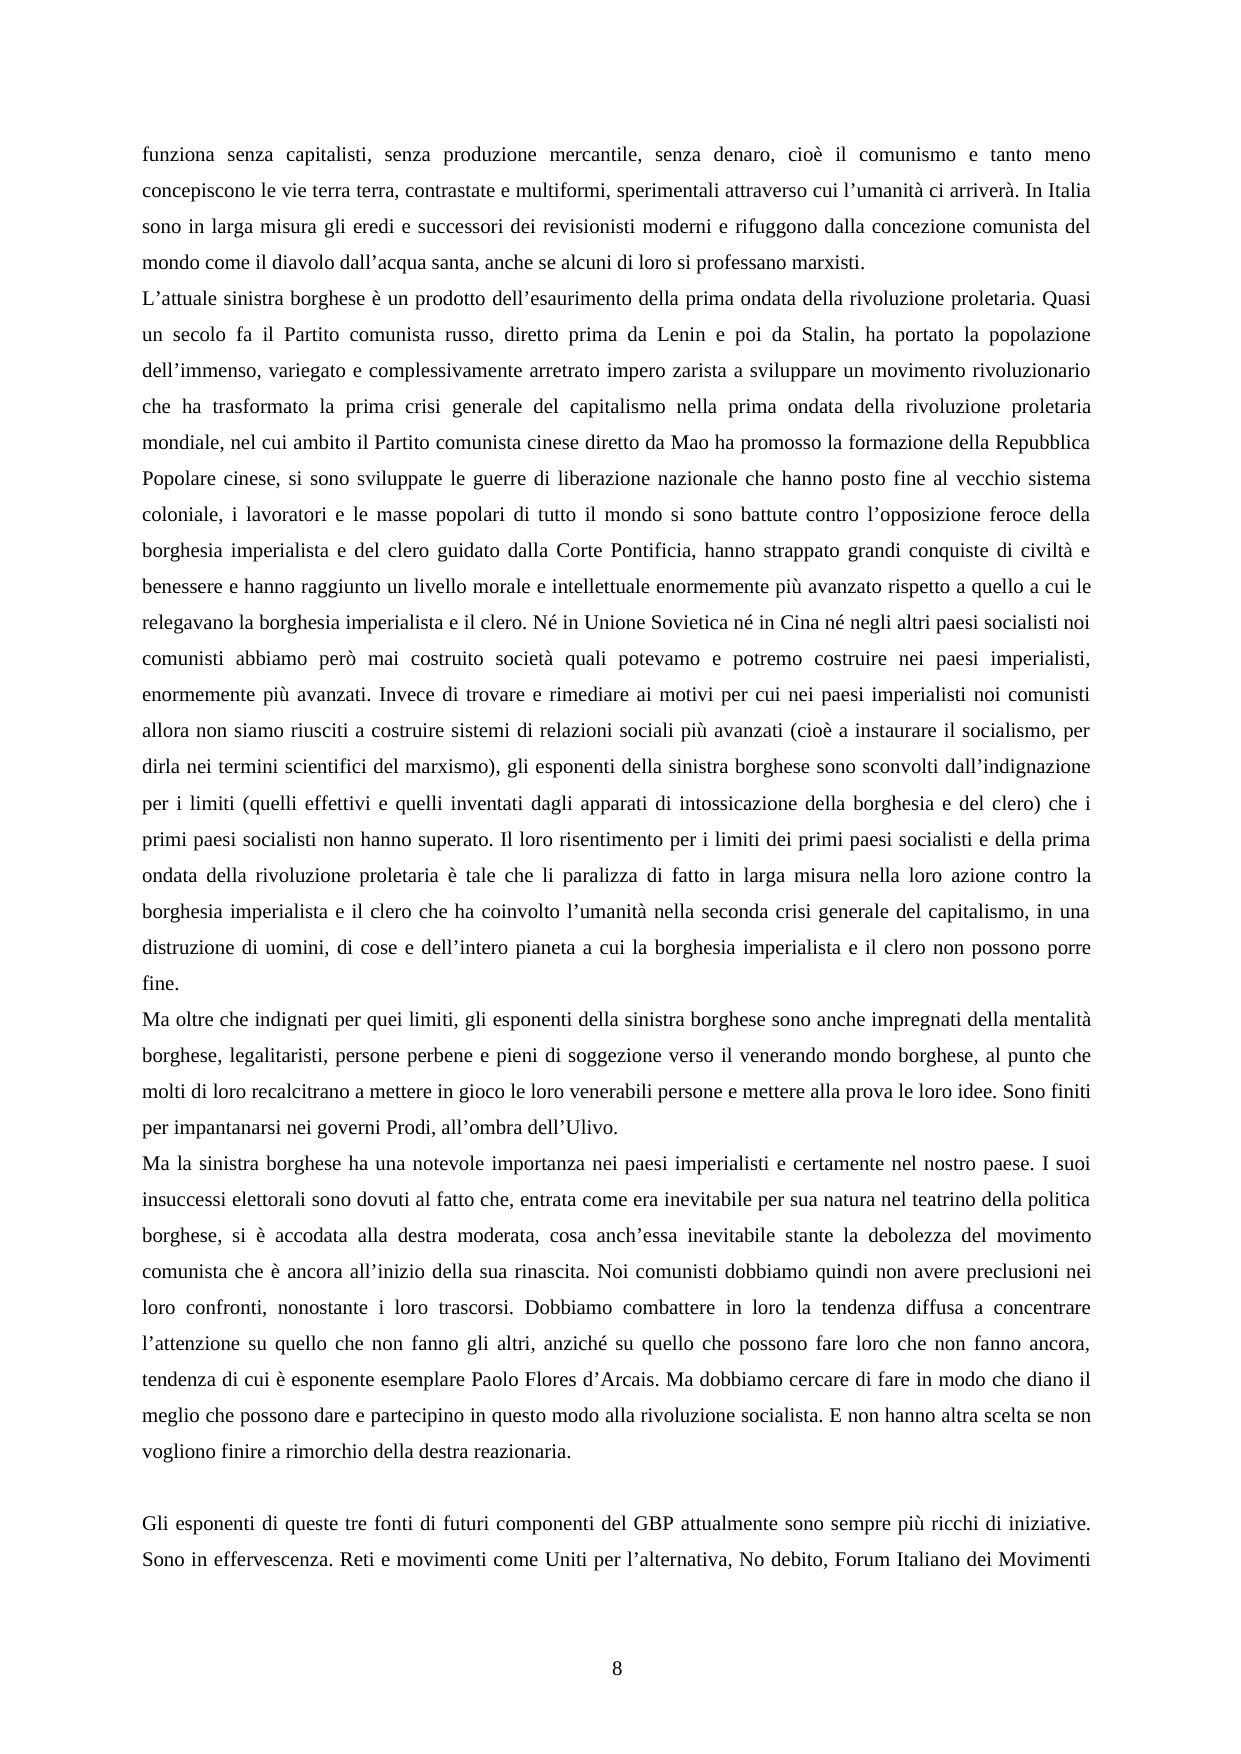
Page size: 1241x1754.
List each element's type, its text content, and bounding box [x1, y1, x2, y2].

text L’attuale sinistra borghese è un prodotto dell’esaurimento della prima ondata della rivoluzione proletaria. Quasi un secolo fa il Partito comunista russo, diretto prima da Lenin e poi da Stalin, ha portato la popolazione dell’immenso, variegato e complessivamente arretrato impero zarista a sviluppare un movimento rivoluzionario che ha trasformato la prima crisi generale del capitalismo nella prima ondata della rivoluzione proletaria mondiale, nel cui ambito il Partito comunista cinese diretto da Mao ha promosso la formazione della Repubblica Popolare cinese, si sono sviluppate le guerre di liberazione nazionale che hanno posto fine al vecchio sistema coloniale, i lavoratori e le masse popolari di tutto il mondo si sono battute contro l’opposizione feroce della borghesia imperialista e del clero guidato dalla Corte Pontificia, hanno strappato grandi conquiste di civiltà e benessere e hanno raggiunto un livello morale e intellettuale enormemente più avanzato rispetto a quello a cui le relegavano la borghesia imperialista e il clero. Né in Unione Sovietica né in Cina né negli altri paesi socialisti noi comunisti abbiamo però mai costruito società quali potevamo e potremo costruire nei paesi imperialisti, enormemente più avanzati. Invece di trovare e rimediare ai motivi per cui nei paesi imperialisti noi comunisti allora non siamo riusciti a costruire sistemi di relazioni sociali più avanzati (cioè a instaurare il socialismo, per dirla nei termini scientifici del marxismo), gli esponenti della sinistra borghese sono sconvolti dall’indignazione per i limiti (quelli effettivi e quelli inventati dagli apparati di intossicazione della borghesia e del clero) che i primi paesi socialisti non hanno superato. Il loro risentimento per i limiti dei primi paesi socialisti e della prima ondata della rivoluzione proletaria è tale che li paralizza di fatto in larga misura nella loro azione contro la borghesia imperialista e il clero che ha coinvolto l’umanità nella seconda crisi generale del capitalismo, in una distruzione di uomini, di cose e dell’intero pianeta a cui la borghesia imperialista e il clero non possono porre fine. [142, 286, 1092, 995]
text Ma la sinistra borghese ha una notevole importanza nei paesi imperialisti e certamente nel nostro paese. I suoi insuccessi elettorali sono dovuti al fatto che, entrata come era inevitabile per sua natura nel teatrino della politica borghese, si è accodata alla destra moderata, cosa anch’essa inevitabile stante la debolezza del movimento comunista che è ancora all’inizio della sua rinascita. Noi comunisti dobbiamo quindi non avere preclusioni nei loro confronti, nonostante i loro trascorsi. Dobbiamo combattere in loro la tendenza diffusa a concentrare l’attenzione su quello che non fanno gli altri, anziché su quello che possono fare loro che non fanno ancora, tendenza di cui è esponente esemplare Paolo Flores d’Arcais. Ma dobbiamo cercare di fare in modo che diano il meglio che possono dare e partecipino in questo modo alla rivoluzione socialista. E non hanno altra scelta se non vogliono finire a rimorchio della destra reazionaria. [142, 1151, 1092, 1463]
text Ma oltre che indignati per quei limiti, gli esponenti della sinistra borghese sono anche impregnati della mentalità borghese, legalitaristi, persone perbene e pieni di soggezione verso il venerando mondo borghese, al punto che molti di loro recalcitrano a mettere in gioco le loro venerabili persone e mettere alla prova le loro idee. Sono finiti per impantanarsi nei governi Prodi, all’ombra dell’Ulivo. [142, 1007, 1092, 1139]
text Gli esponenti di queste tre fonti di futuri componenti del GBP attualmente sono sempre più ricchi di iniziative. Sono in effervescenza. Reti e movimenti come Uniti per l’alternativa, No debito, Forum Italiano dei Movimenti [142, 1511, 1092, 1571]
text funziona senza capitalisti, senza produzione mercantile, senza denaro, cioè il comunismo e tanto meno concepiscono le vie terra terra, contrastate e multiformi, sperimentali attraverso cui l’umanità ci arriverà. In Italia sono in larga misura gli eredi e successori dei revisionisti moderni e rifuggono dalla concezione comunista del mondo come il diavolo dall’acqua santa, anche se alcuni di loro si professano marxisti. [142, 142, 1092, 274]
